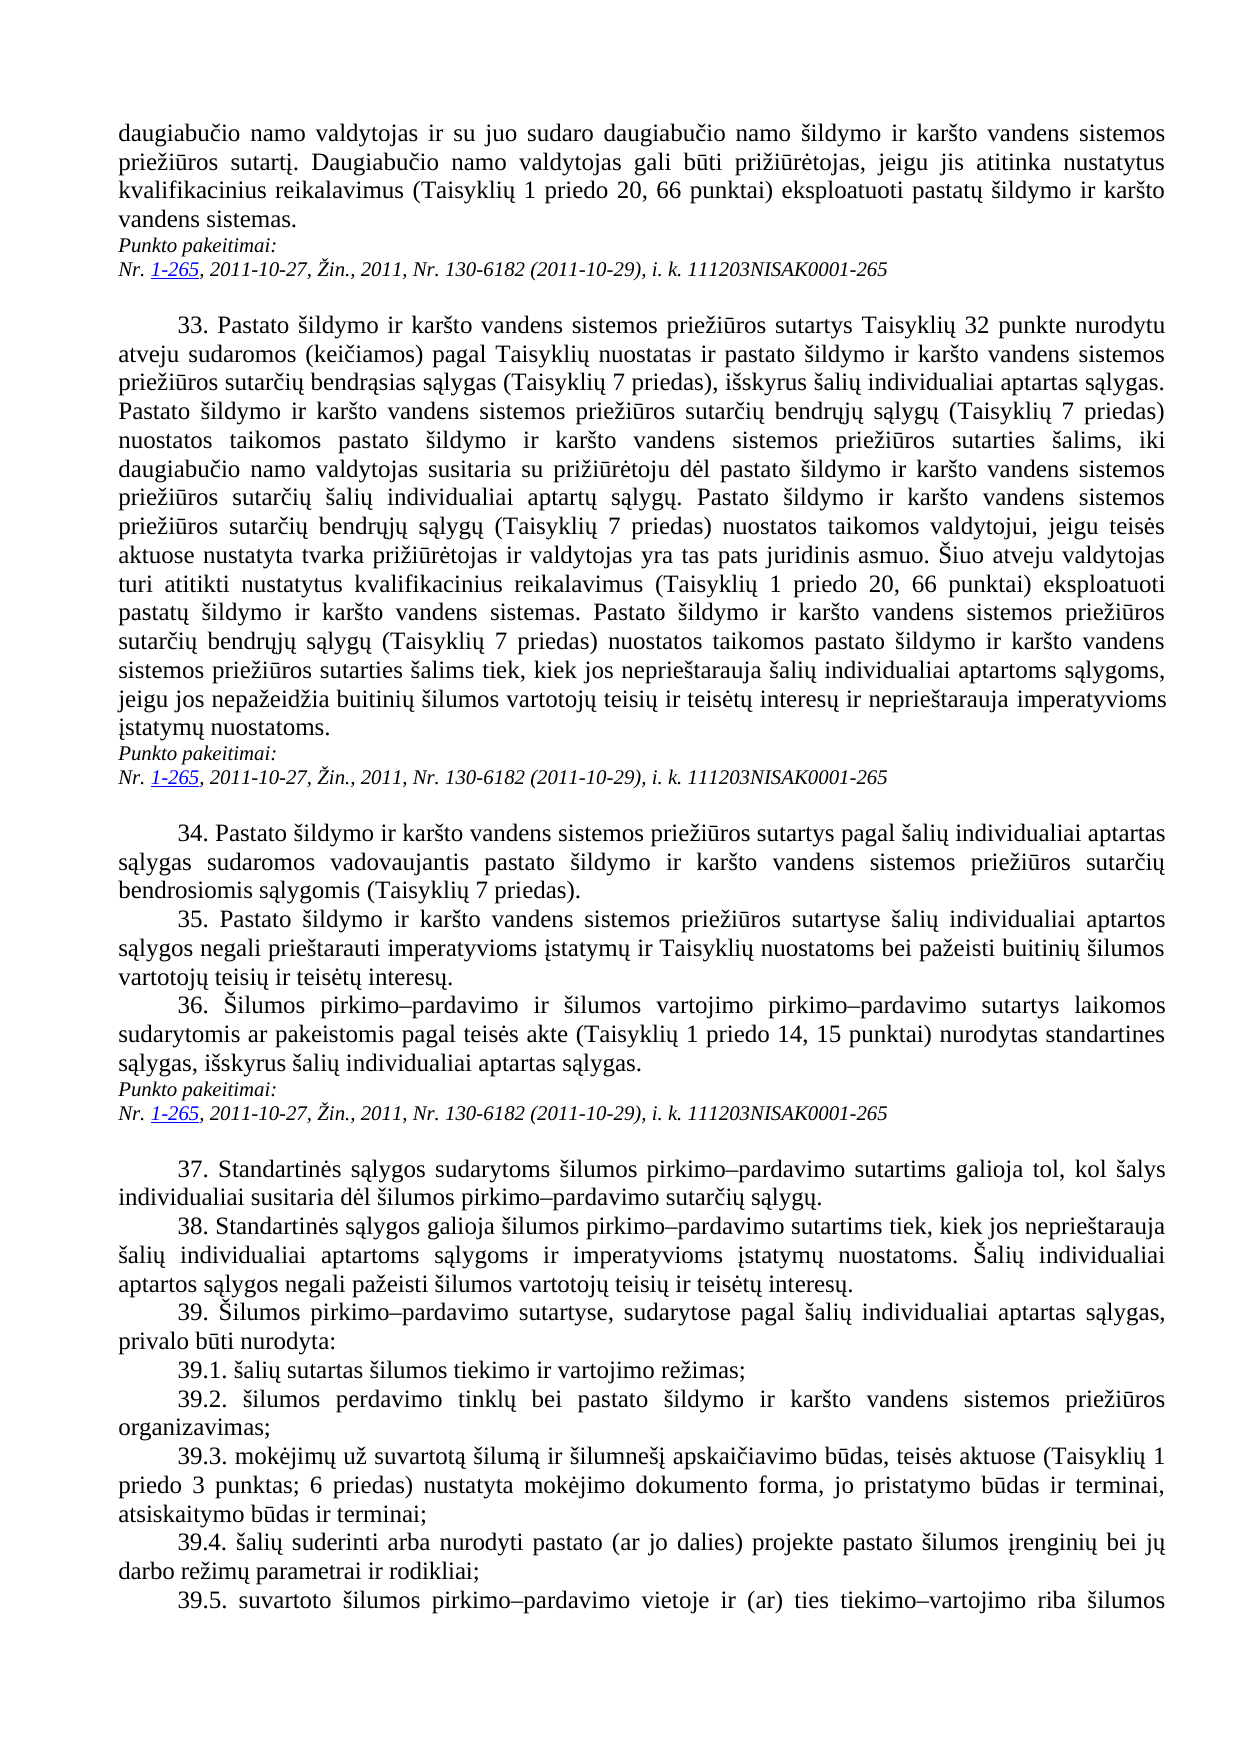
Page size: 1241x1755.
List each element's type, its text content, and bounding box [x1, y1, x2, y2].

text 34. Pastato šildymo ir karšto vandens sistemos priežiūros sutartys pagal šalių individualiai aptartas sąlygas sudaromos vadovaujantis pastato šildymo ir karšto vandens sistemos priežiūros sutarčių bendrosiomis sąlygomis (Taisyklių 7 priedas). [118, 818, 1166, 904]
text 39.5. suvartoto šilumos pirkimo–pardavimo vietoje ir (ar) ties tiekimo–vartojimo riba šilumos [118, 1585, 1166, 1614]
text Nr. 1-265, 2011-10-27, Žin., 2011, Nr. 130-6182 (2011-10-29), i. k. 111203NISAK0001-265 [118, 1101, 1166, 1125]
text 39.4. šalių suderinti arba nurodyti pastato (ar jo dalies) projekte pastato šilumos įrenginių bei jų darbo režimų parametrai ir rodikliai; [118, 1527, 1166, 1585]
text Punkto pakeitimai: [118, 741, 1166, 765]
text Punkto pakeitimai: [118, 233, 1166, 257]
text 35. Pastato šildymo ir karšto vandens sistemos priežiūros sutartyse šalių individualiai aptartos sąlygos negali prieštarauti imperatyvioms įstatymų ir Taisyklių nuostatoms bei pažeisti buitinių šilumos vartotojų teisių ir teisėtų interesų. [118, 904, 1166, 991]
text 39. Šilumos pirkimo–pardavimo sutartyse, sudarytose pagal šalių individualiai aptartas sąlygas, privalo būti nurodyta: [118, 1297, 1166, 1355]
text Nr. 1-265, 2011-10-27, Žin., 2011, Nr. 130-6182 (2011-10-29), i. k. 111203NISAK0001-265 [118, 765, 1166, 789]
text 38. Standartinės sąlygos galioja šilumos pirkimo–pardavimo sutartims tiek, kiek jos neprieštarauja šalių individualiai aptartoms sąlygoms ir imperatyvioms įstatymų nuostatoms. Šalių individualiai aptartos sąlygos negali pažeisti šilumos vartotojų teisių ir teisėtų interesų. [118, 1211, 1166, 1297]
text 39.1. šalių sutartas šilumos tiekimo ir vartojimo režimas; [118, 1355, 1166, 1384]
text 39.3. mokėjimų už suvartotą šilumą ir šilumnešį apskaičiavimo būdas, teisės aktuose (Taisyklių 1 priedo 3 punktas; 6 priedas) nustatyta mokėjimo dokumento forma, jo pristatymo būdas ir terminai, atsiskaitymo būdas ir terminai; [118, 1441, 1166, 1527]
text 33. Pastato šildymo ir karšto vandens sistemos priežiūros sutartys Taisyklių 32 punkte nurodytu atveju sudaromos (keičiamos) pagal Taisyklių nuostatas ir pastato šildymo ir karšto vandens sistemos priežiūros sutarčių bendrąsias sąlygas (Taisyklių 7 priedas), išskyrus šalių individualiai aptartas sąlygas. Pastato šildymo ir karšto vandens sistemos priežiūros sutarčių bendrųjų sąlygų (Taisyklių 7 priedas) nuostatos taikomos pastato šildymo ir karšto vandens sistemos priežiūros sutarties šalims, iki daugiabučio namo valdytojas susitaria su prižiūrėtoju dėl pastato šildymo ir karšto vandens sistemos priežiūros sutarčių šalių individualiai aptartų sąlygų. Pastato šildymo ir karšto vandens sistemos priežiūros sutarčių bendrųjų sąlygų (Taisyklių 7 priedas) nuostatos taikomos valdytojui, jeigu teisės aktuose nustatyta tvarka prižiūrėtojas ir valdytojas yra tas pats juridinis asmuo. Šiuo atveju valdytojas turi atitikti nustatytus kvalifikacinius reikalavimus (Taisyklių 1 priedo 20, 66 punktai) eksploatuoti pastatų šildymo ir karšto vandens sistemas. Pastato šildymo ir karšto vandens sistemos priežiūros sutarčių bendrųjų sąlygų (Taisyklių 7 priedas) nuostatos taikomos pastato šildymo ir karšto vandens sistemos priežiūros sutarties šalims tiek, kiek jos neprieštarauja šalių individualiai aptartoms sąlygoms, jeigu jos nepažeidžia buitinių šilumos vartotojų teisių ir teisėtų interesų ir neprieštarauja imperatyvioms įstatymų nuostatoms. [118, 310, 1166, 741]
text Punkto pakeitimai: [118, 1077, 1166, 1101]
text 39.2. šilumos perdavimo tinklų bei pastato šildymo ir karšto vandens sistemos priežiūros organizavimas; [118, 1384, 1166, 1441]
text 36. Šilumos pirkimo–pardavimo ir šilumos vartojimo pirkimo–pardavimo sutartys laikomos sudarytomis ar pakeistomis pagal teisės akte (Taisyklių 1 priedo 14, 15 punktai) nurodytas standartines sąlygas, išskyrus šalių individualiai aptartas sąlygas. [118, 991, 1166, 1077]
text Nr. 1-265, 2011-10-27, Žin., 2011, Nr. 130-6182 (2011-10-29), i. k. 111203NISAK0001-265 [118, 257, 1166, 281]
text daugiabučio namo valdytojas ir su juo sudaro daugiabučio namo šildymo ir karšto vandens sistemos priežiūros sutartį. Daugiabučio namo valdytojas gali būti prižiūrėtojas, jeigu jis atitinka nustatytus kvalifikacinius reikalavimus (Taisyklių 1 priedo 20, 66 punktai) eksploatuoti pastatų šildymo ir karšto vandens sistemas. [118, 118, 1166, 233]
text 37. Standartinės sąlygos sudarytoms šilumos pirkimo–pardavimo sutartims galioja tol, kol šalys individualiai susitaria dėl šilumos pirkimo–pardavimo sutarčių sąlygų. [118, 1154, 1166, 1211]
